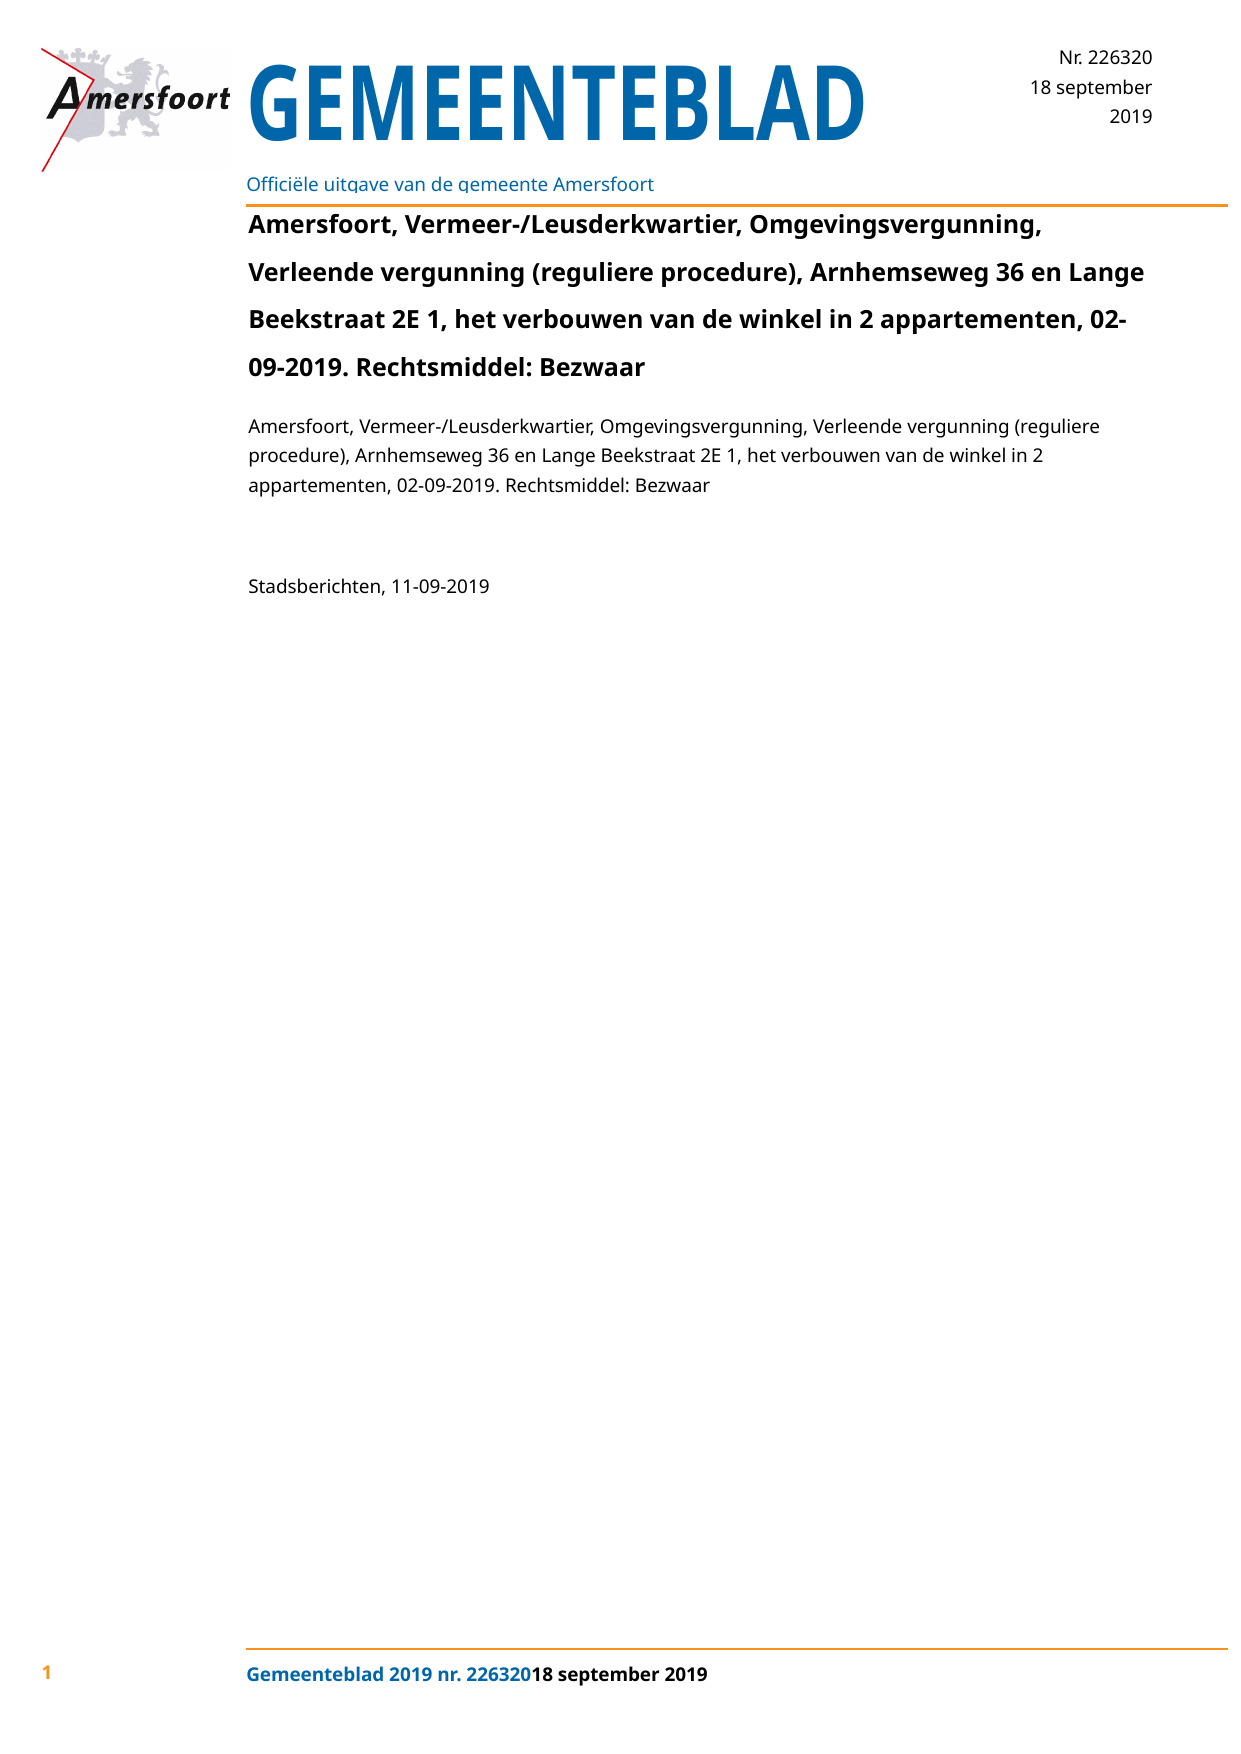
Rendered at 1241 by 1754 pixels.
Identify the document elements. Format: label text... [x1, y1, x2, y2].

text Amersfoort, Vermeer-/Leusderkwartier, Omgevingsvergunning, Verleende vergunning (reguliere procedure), Arnhemseweg 36 en Lange Beekstraat 2E 1, het verbouwen van de winkel in 2 appartementen, 02-09-2019. Rechtsmiddel: Bezwaar [248, 413, 1152, 498]
picture [41, 47, 231, 172]
text Amersfoort, Vermeer-/Leusderkwartier, Omgevingsvergunning, Verleende vergunning (reguliere procedure), Arnhemseweg 36 en Lange Beekstraat 2E 1, het verbouwen van de winkel in 2 appartementen, 02-09-2019. Rechtsmiddel: Bezwaar [248, 207, 1152, 384]
text Stadsberichten, 11-09-2019 [248, 573, 1152, 599]
